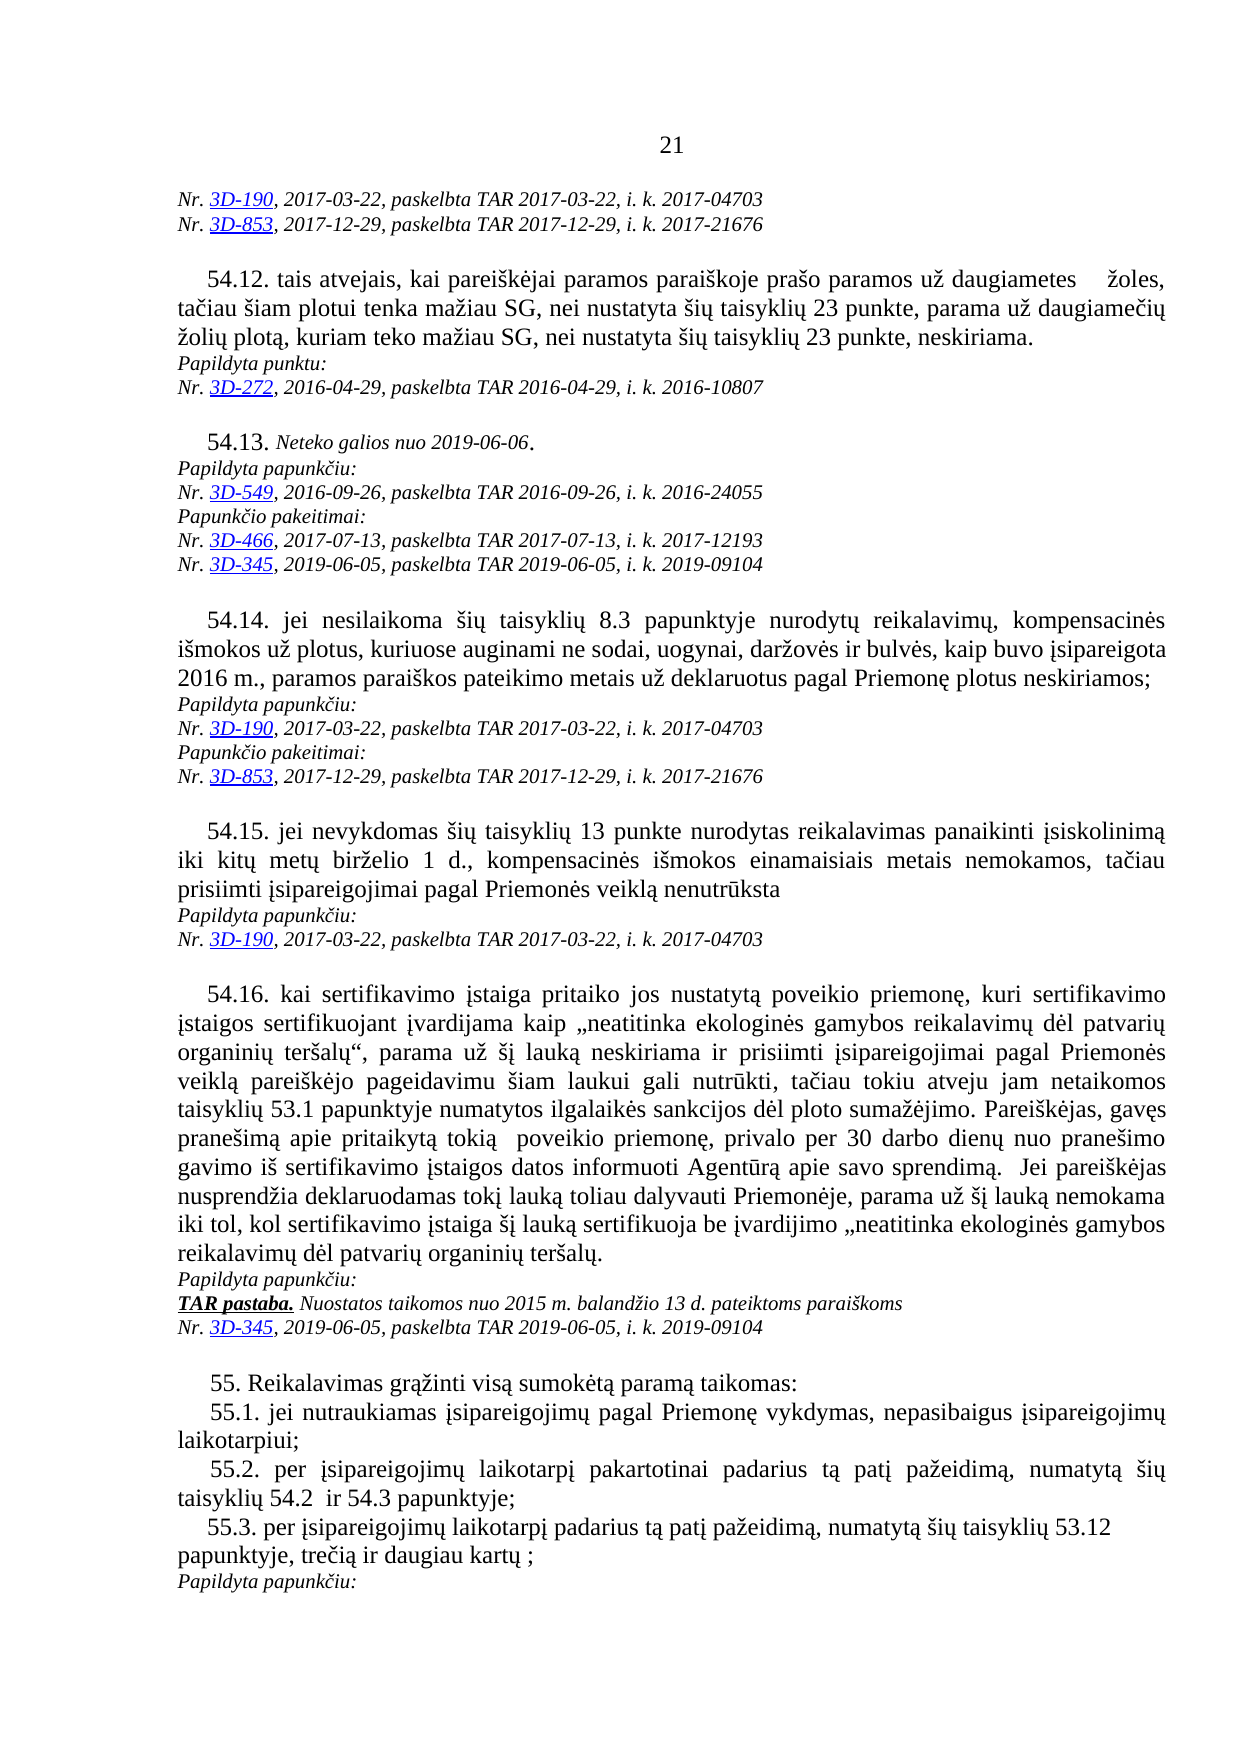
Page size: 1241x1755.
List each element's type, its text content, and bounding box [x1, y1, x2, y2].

text Papildyta papunkčiu: [177, 1267, 1167, 1291]
text Papildyta papunkčiu: [177, 903, 1167, 927]
text Nr. 3D-190, 2017-03-22, paskelbta TAR 2017-03-22, i. k. 2017-04703 [177, 187, 1167, 211]
text Papildyta papunkčiu: [177, 691, 1167, 716]
text Nr. 3D-853, 2017-12-29, paskelbta TAR 2017-12-29, i. k. 2017-21676 [177, 211, 1167, 236]
text Nr. 3D-190, 2017-03-22, paskelbta TAR 2017-03-22, i. k. 2017-04703 [177, 716, 1167, 739]
text TAR pastaba. Nuostatos taikomos nuo 2015 m. balandžio 13 d. pateiktoms paraiškoms [177, 1291, 1167, 1315]
text 54.12. tais atvejais, kai pareiškėjai paramos paraiškoje prašo paramos už daugiametes žoles, tačiau šiam plotui tenka mažiau SG, nei nustatyta šių taisyklių 23 punkte, parama už daugiamečių žolių plotą, kuriam teko mažiau SG, nei nustatyta šių taisyklių 23 punkte, neskiriama. [177, 264, 1167, 351]
text 55.3. per įsipareigojimų laikotarpį padarius tą patį pažeidimą, numatytą šių taisyklių 53.12 papunktyje, trečią ir daugiau kartų ; [177, 1512, 1167, 1569]
text 54.14. jei nesilaikoma šių taisyklių 8.3 papunktyje nurodytų reikalavimų, kompensacinės išmokos už plotus, kuriuose auginami ne sodai, uogynai, daržovės ir bulvės, kaip buvo įsipareigota 2016 m., paramos paraiškos pateikimo metais už deklaruotus pagal Priemonę plotus neskiriamos; [177, 605, 1167, 691]
text Papunkčio pakeitimai: [177, 739, 1167, 764]
text Papunkčio pakeitimai: [177, 504, 1167, 528]
text Nr. 3D-190, 2017-03-22, paskelbta TAR 2017-03-22, i. k. 2017-04703 [177, 927, 1167, 951]
text 54.15. jei nevykdomas šių taisyklių 13 punkte nurodytas reikalavimas panaikinti įsiskolinimą iki kitų metų birželio 1 d., kompensacinės išmokos einamaisiais metais nemokamos, tačiau prisiimti įsipareigojimai pagal Priemonės veiklą nenutrūksta [177, 816, 1167, 903]
text Nr. 3D-853, 2017-12-29, paskelbta TAR 2017-12-29, i. k. 2017-21676 [177, 764, 1167, 788]
text 54.16. kai sertifikavimo įstaiga pritaiko jos nustatytą poveikio priemonę, kuri sertifikavimo įstaigos sertifikuojant įvardijama kaip „neatitinka ekologinės gamybos reikalavimų dėl patvarių organinių teršalų“, parama už šį lauką neskiriama ir prisiimti įsipareigojimai pagal Priemonės veiklą pareiškėjo pageidavimu šiam laukui gali nutrūkti, tačiau tokiu atveju jam netaikomos taisyklių 53.1 papunktyje numatytos ilgalaikės sankcijos dėl ploto sumažėjimo. Pareiškėjas, gavęs pranešimą apie pritaikytą tokią poveikio priemonę, privalo per 30 darbo dienų nuo pranešimo gavimo iš sertifikavimo įstaigos datos informuoti Agentūrą apie savo sprendimą. Jei pareiškėjas nusprendžia deklaruodamas tokį lauką toliau dalyvauti Priemonėje, parama už šį lauką nemokama iki tol, kol sertifikavimo įstaiga šį lauką sertifikuoja be įvardijimo „neatitinka ekologinės gamybos reikalavimų dėl patvarių organinių teršalų. [177, 979, 1167, 1267]
text 55.2. per įsipareigojimų laikotarpį pakartotinai padarius tą patį pažeidimą, numatytą šių taisyklių 54.2 ir 54.3 papunktyje; [177, 1454, 1167, 1512]
text 55. Reikalavimas grąžinti visą sumokėtą paramą taikomas: [177, 1368, 1167, 1397]
text 54.13. Neteko galios nuo 2019-06-06. [177, 427, 1167, 456]
text Papildyta papunkčiu: [177, 456, 1167, 480]
text Nr. 3D-345, 2019-06-05, paskelbta TAR 2019-06-05, i. k. 2019-09104 [177, 552, 1167, 576]
text Nr. 3D-272, 2016-04-29, paskelbta TAR 2016-04-29, i. k. 2016-10807 [177, 374, 1167, 399]
text Nr. 3D-466, 2017-07-13, paskelbta TAR 2017-07-13, i. k. 2017-12193 [177, 528, 1167, 552]
text Nr. 3D-345, 2019-06-05, paskelbta TAR 2019-06-05, i. k. 2019-09104 [177, 1315, 1167, 1339]
text Papildyta punktu: [177, 351, 1167, 374]
text Nr. 3D-549, 2016-09-26, paskelbta TAR 2016-09-26, i. k. 2016-24055 [177, 480, 1167, 504]
text 55.1. jei nutraukiamas įsipareigojimų pagal Priemonę vykdymas, nepasibaigus įsipareigojimų laikotarpiui; [177, 1397, 1167, 1454]
text Papildyta papunkčiu: [177, 1569, 1167, 1593]
